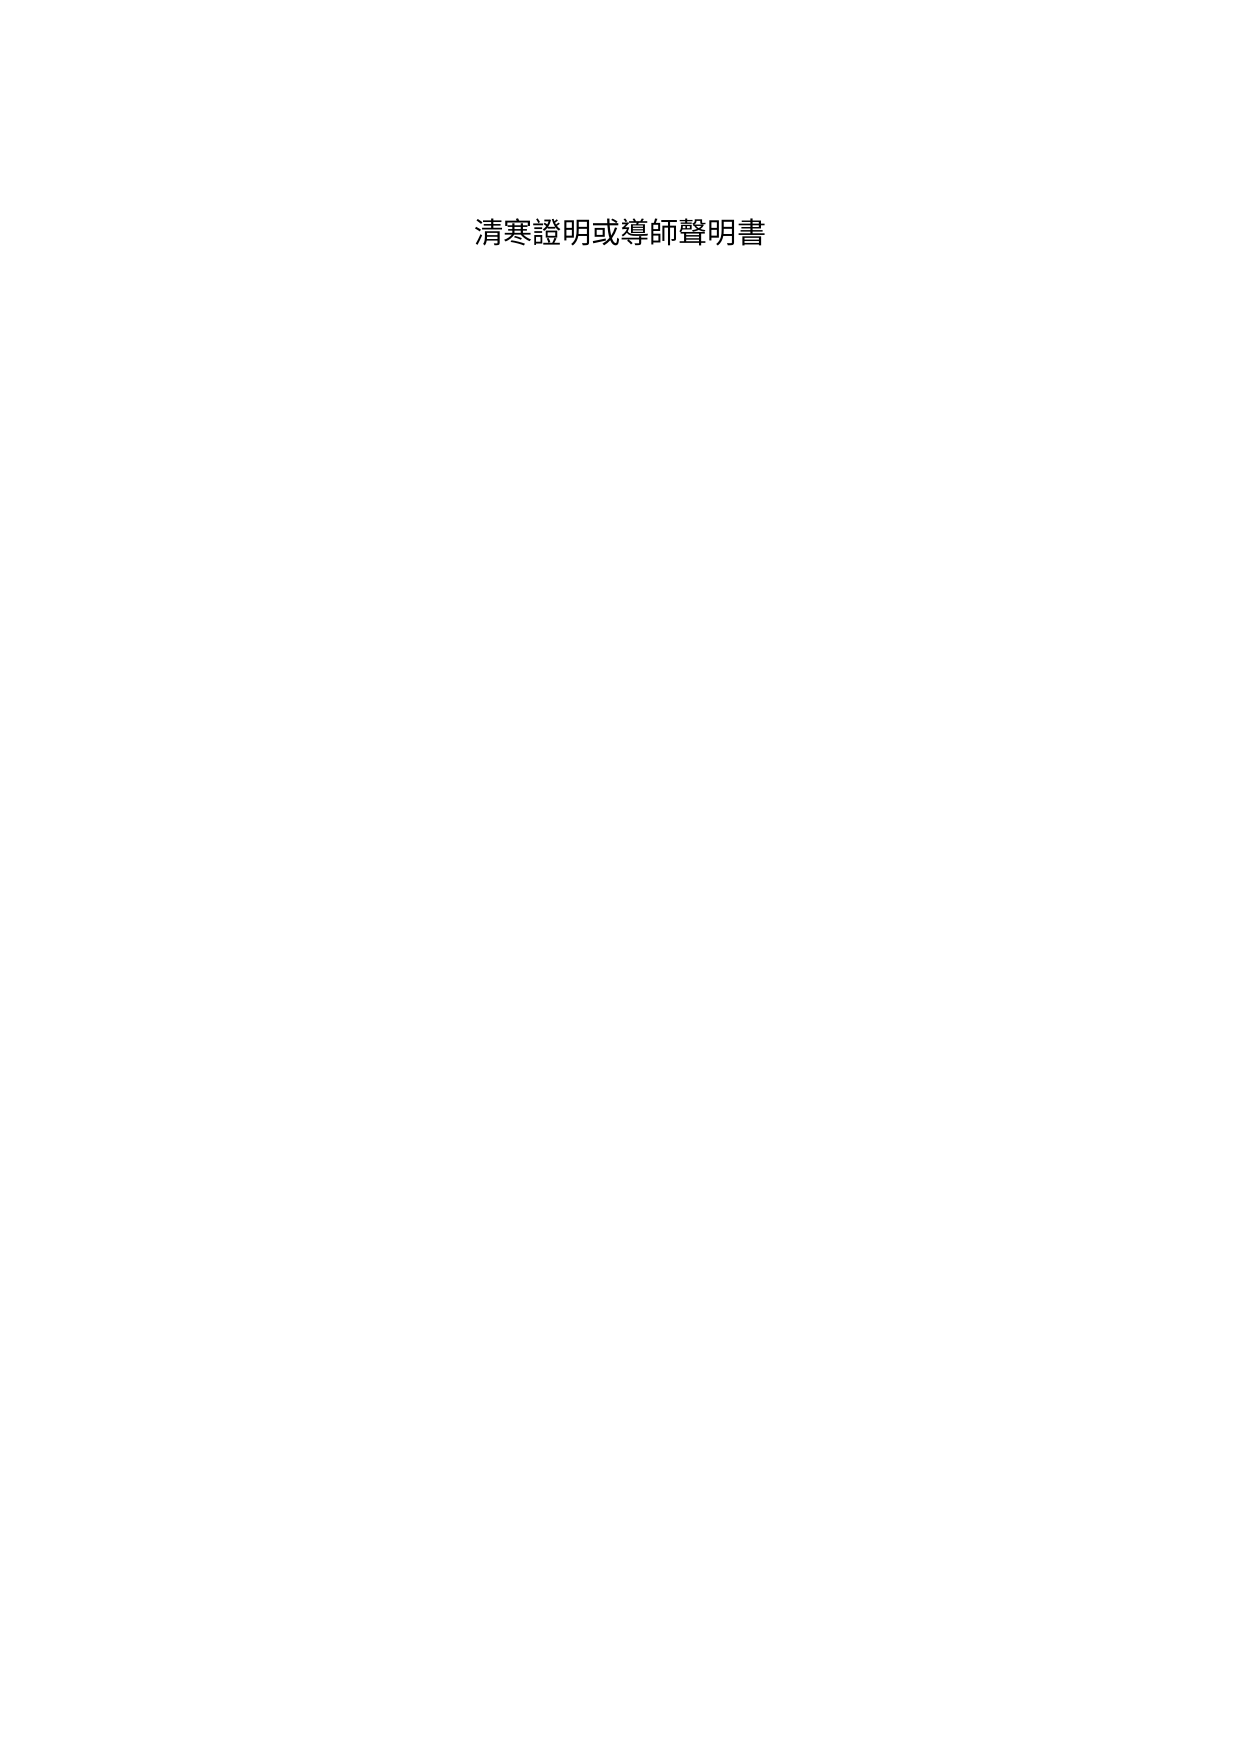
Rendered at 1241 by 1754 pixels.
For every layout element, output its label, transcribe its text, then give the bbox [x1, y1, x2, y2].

text 清寒證明或導師聲明書 [148, 189, 1092, 252]
